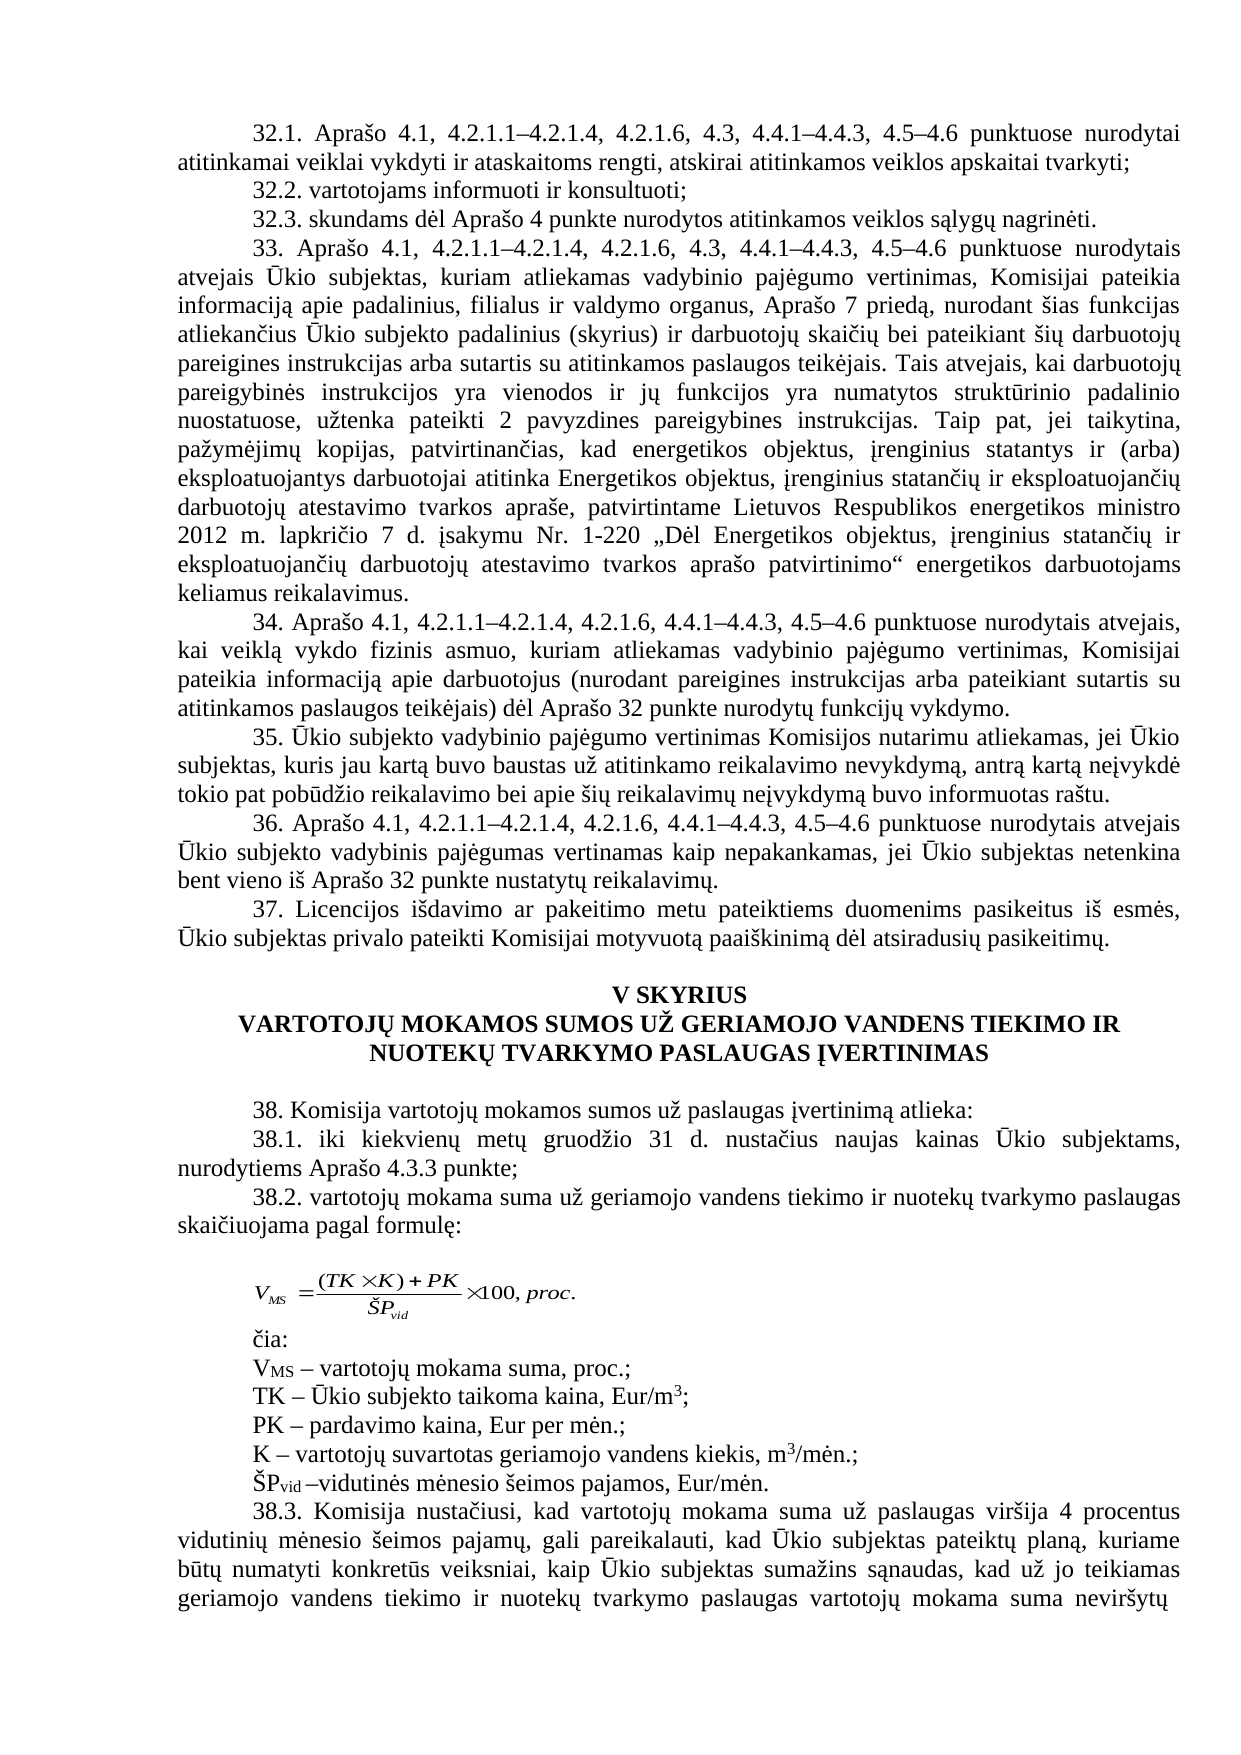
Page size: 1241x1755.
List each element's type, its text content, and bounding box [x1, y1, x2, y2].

text 35. Ūkio subjekto vadybinio pajėgumo vertinimas Komisijos nutarimu atliekamas, jei Ūkio subjektas, kuris jau kartą buvo baustas už atitinkamo reikalavimo nevykdymą, antrą kartą neįvykdė tokio pat pobūdžio reikalavimo bei apie šių reikalavimų neįvykdymą buvo informuotas raštu. [177, 722, 1181, 808]
text 32.1. Aprašo 4.1, 4.2.1.1–4.2.1.4, 4.2.1.6, 4.3, 4.4.1–4.4.3, 4.5–4.6 punktuose nurodytai atitinkamai veiklai vykdyti ir ataskaitoms rengti, atskirai atitinkamos veiklos apskaitai tvarkyti; [177, 118, 1181, 176]
text TK – Ūkio subjekto taikoma kaina, Eur/m3; [177, 1381, 1181, 1410]
text VMS – vartotojų mokama suma, proc.; [177, 1353, 1181, 1381]
text V SKYRIUS [177, 981, 1181, 1009]
text K – vartotojų suvartotas geriamojo vandens kiekis, m3/mėn.; [177, 1439, 1181, 1468]
text 32.2. vartotojams informuoti ir konsultuoti; [177, 176, 1181, 204]
text 38.3. Komisija nustačiusi, kad vartotojų mokama suma už paslaugas viršija 4 procentus vidutinių mėnesio šeimos pajamų, gali pareikalauti, kad Ūkio subjektas pateiktų planą, kuriame būtų numatyti konkretūs veiksniai, kaip Ūkio subjektas sumažins sąnaudas, kad už jo teikiamas geriamojo vandens tiekimo ir nuotekų tvarkymo paslaugas vartotojų mokama suma neviršytų [177, 1496, 1181, 1611]
text 36. Aprašo 4.1, 4.2.1.1–4.2.1.4, 4.2.1.6, 4.4.1–4.4.3, 4.5–4.6 punktuose nurodytais atvejais Ūkio subjekto vadybinis pajėgumas vertinamas kaip nepakankamas, jei Ūkio subjektas netenkina bent vieno iš Aprašo 32 punkte nustatytų reikalavimų. [177, 808, 1181, 894]
text VARTOTOJŲ MOKAMOS SUMOS UŽ GERIAMOJO VANDENS TIEKIMO IR NUOTEKŲ TVARKYMO PASLAUGAS ĮVERTINIMAS [177, 1009, 1181, 1067]
text 38.2. vartotojų mokama suma už geriamojo vandens tiekimo ir nuotekų tvarkymo paslaugas skaičiuojama pagal formulę: [177, 1182, 1181, 1239]
text čia: [177, 1324, 1181, 1353]
text 34. Aprašo 4.1, 4.2.1.1–4.2.1.4, 4.2.1.6, 4.4.1–4.4.3, 4.5–4.6 punktuose nurodytais atvejais, kai veiklą vykdo fizinis asmuo, kuriam atliekamas vadybinio pajėgumo vertinimas, Komisijai pateikia informaciją apie darbuotojus (nurodant pareigines instrukcijas arba pateikiant sutartis su atitinkamos paslaugos teikėjais) dėl Aprašo 32 punkte nurodytų funkcijų vykdymo. [177, 607, 1181, 722]
text 38. Komisija vartotojų mokamos sumos už paslaugas įvertinimą atlieka: [177, 1096, 1181, 1124]
text 37. Licencijos išdavimo ar pakeitimo metu pateiktiems duomenims pasikeitus iš esmės, Ūkio subjektas privalo pateikti Komisijai motyvuotą paaiškinimą dėl atsiradusių pasikeitimų. [177, 894, 1181, 952]
text ŠPvid –vidutinės mėnesio šeimos pajamos, Eur/mėn. [177, 1468, 1181, 1496]
text 33. Aprašo 4.1, 4.2.1.1–4.2.1.4, 4.2.1.6, 4.3, 4.4.1–4.4.3, 4.5–4.6 punktuose nurodytais atvejais Ūkio subjektas, kuriam atliekamas vadybinio pajėgumo vertinimas, Komisijai pateikia informaciją apie padalinius, filialus ir valdymo organus, Aprašo 7 priedą, nurodant šias funkcijas atliekančius Ūkio subjekto padalinius (skyrius) ir darbuotojų skaičių bei pateikiant šių darbuotojų pareigines instrukcijas arba sutartis su atitinkamos paslaugos teikėjais. Tais atvejais, kai darbuotojų pareigybinės instrukcijos yra vienodos ir jų funkcijos yra numatytos struktūrinio padalinio nuostatuose, užtenka pateikti 2 pavyzdines pareigybines instrukcijas. Taip pat, jei taikytina, pažymėjimų kopijas, patvirtinančias, kad energetikos objektus, įrenginius statantys ir (arba) eksploatuojantys darbuotojai atitinka Energetikos objektus, įrenginius statančių ir eksploatuojančių darbuotojų atestavimo tvarkos apraše, patvirtintame Lietuvos Respublikos energetikos ministro 2012 m. lapkričio 7 d. įsakymu Nr. 1-220 „Dėl Energetikos objektus, įrenginius statančių ir eksploatuojančių darbuotojų atestavimo tvarkos aprašo patvirtinimo“ energetikos darbuotojams keliamus reikalavimus. [177, 233, 1181, 607]
text 38.1. iki kiekvienų metų gruodžio 31 d. nustačius naujas kainas Ūkio subjektams, nurodytiems Aprašo 4.3.3 punkte; [177, 1124, 1181, 1182]
text 32.3. skundams dėl Aprašo 4 punkte nurodytos atitinkamos veiklos sąlygų nagrinėti. [177, 204, 1181, 233]
text PK – pardavimo kaina, Eur per mėn.; [177, 1410, 1181, 1439]
